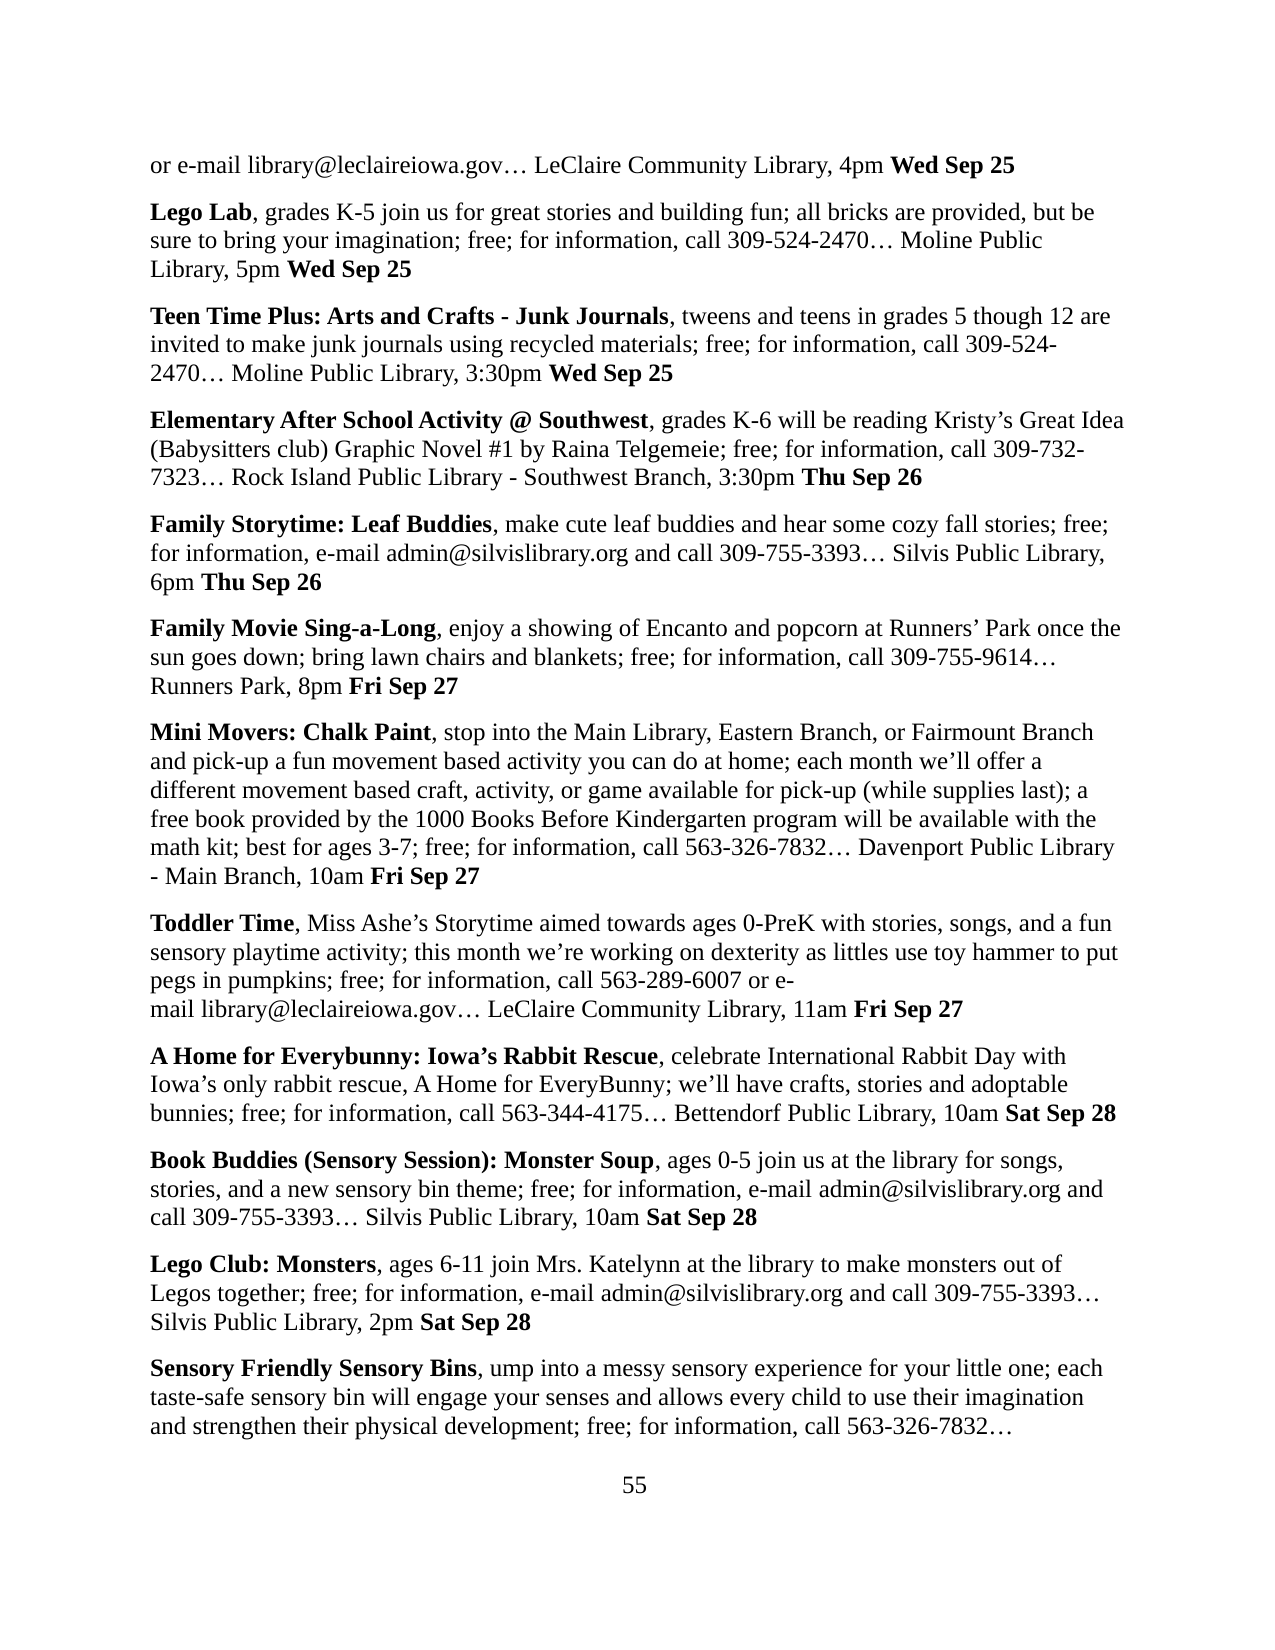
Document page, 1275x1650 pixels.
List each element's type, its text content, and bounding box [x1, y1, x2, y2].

text Lego Lab, grades K-5 join us for great stories and building fun; all bricks are provided, but be sure to bring your imagination; free; for information, call 309-524-2470… Moline Public Library, 5pm Wed Sep 25 [150, 197, 1125, 283]
text Elementary After School Activity @ Southwest, grades K-6 will be reading Kristy’s Great Idea (Babysitters club) Graphic Novel #1 by Raina Telgemeie; free; for information, call 309-732-7323… Rock Island Public Library - Southwest Branch, 3:30pm Thu Sep 26 [150, 405, 1125, 491]
text Family Movie Sing-a-Long, enjoy a showing of Encanto and popcorn at Runners’ Park once the sun goes down; bring lawn chairs and blankets; free; for information, call 309-755-9614… Runners Park, 8pm Fri Sep 27 [150, 613, 1125, 699]
text Mini Movers: Chalk Paint, stop into the Main Library, Eastern Branch, or Fairmount Branch and pick-up a fun movement based activity you can do at home; each month we’ll offer a different movement based craft, activity, or game available for pick-up (while supplies last); a free book provided by the 1000 Books Before Kindergarten program will be available with the math kit; best for ages 3-7; free; for information, call 563-326-7832… Davenport Public Library - Main Branch, 10am Fri Sep 27 [150, 717, 1125, 890]
text Family Storytime: Leaf Buddies, make cute leaf buddies and hear some cozy fall stories; free; for information, e-mail admin@silvislibrary.org and call 309-755-3393… Silvis Public Library, 6pm Thu Sep 26 [150, 509, 1125, 595]
text Teen Time Plus: Arts and Crafts - Junk Journals, tweens and teens in grades 5 though 12 are invited to make junk journals using recycled materials; free; for information, call 309-524-2470… Moline Public Library, 3:30pm Wed Sep 25 [150, 301, 1125, 387]
text Lego Club: Monsters, ages 6-11 join Mrs. Katelynn at the library to make monsters out of Legos together; free; for information, e-mail admin@silvislibrary.org and call 309-755-3393… Silvis Public Library, 2pm Sat Sep 28 [150, 1249, 1125, 1335]
text Book Buddies (Sensory Session): Monster Soup, ages 0-5 join us at the library for songs, stories, and a new sensory bin theme; free; for information, e-mail admin@silvislibrary.org and call 309-755-3393… Silvis Public Library, 10am Sat Sep 28 [150, 1145, 1125, 1231]
text Sensory Friendly Sensory Bins, ump into a messy sensory experience for your little one; each taste-safe sensory bin will engage your senses and allows every child to use their imagination and strengthen their physical development; free; for information, call 563-326-7832… [150, 1353, 1125, 1439]
text A Home for Everybunny: Iowa’s Rabbit Rescue, celebrate International Rabbit Day with Iowa’s only rabbit rescue, A Home for EveryBunny; we’ll have crafts, stories and adoptable bunnies; free; for information, call 563-344-4175… Bettendorf Public Library, 10am Sat Sep 28 [150, 1041, 1125, 1127]
text Toddler Time, Miss Ashe’s Storytime aimed towards ages 0-PreK with stories, songs, and a fun sensory playtime activity; this month we’re working on dexterity as littles use toy hammer to put pegs in pumpkins; free; for information, call 563-289-6007 or e-mail library@leclaireiowa.gov… LeClaire Community Library, 11am Fri Sep 27 [150, 908, 1125, 1023]
text or e-mail library@leclaireiowa.gov… LeClaire Community Library, 4pm Wed Sep 25 [150, 150, 1125, 179]
